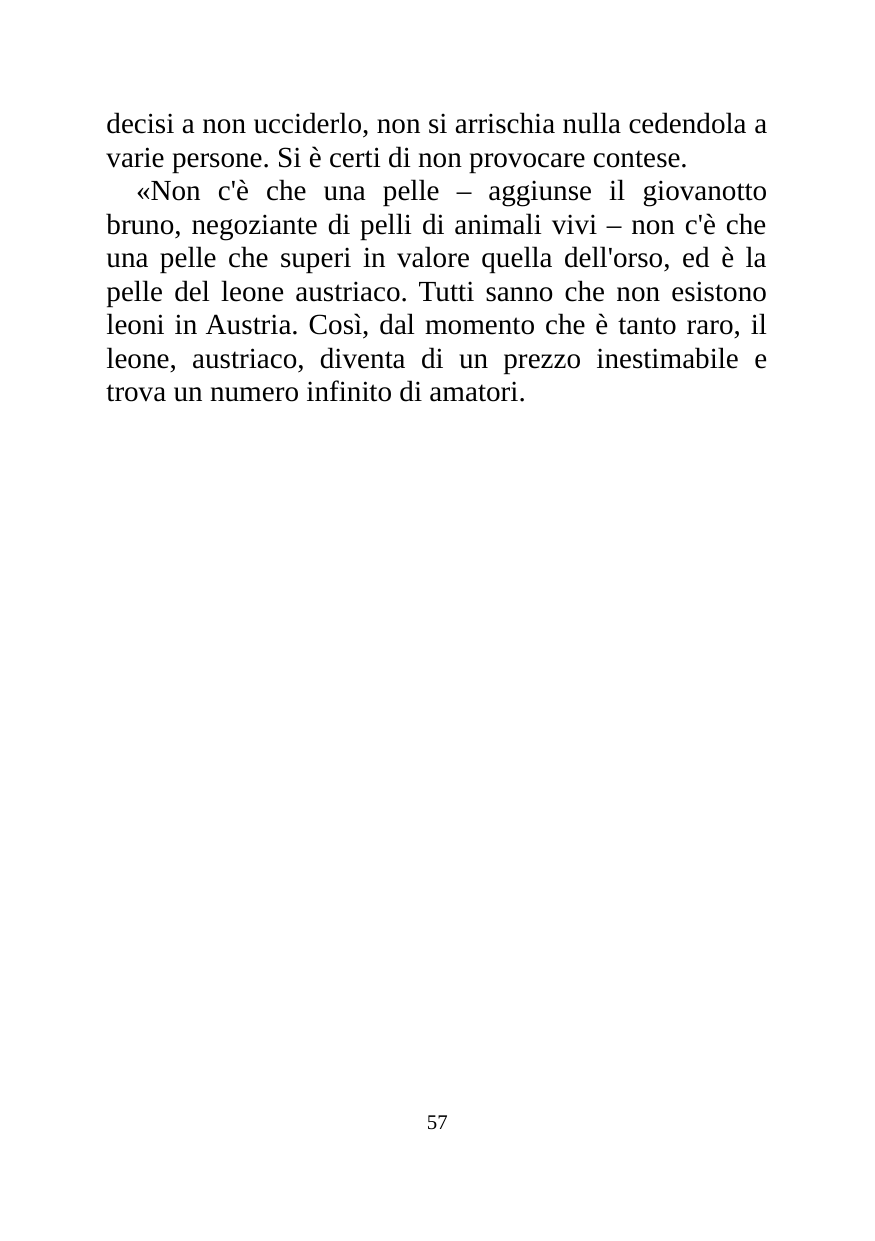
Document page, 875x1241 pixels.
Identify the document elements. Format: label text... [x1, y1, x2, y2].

text «Non c'è che una pelle – aggiunse il giovanotto bruno, negoziante di pelli di animali vivi – non c'è che una pelle che superi in valore quella dell'orso, ed è la pelle del leone austriaco. Tutti sanno che non esistono leoni in Austria. Così, dal momento che è tanto raro, il leone, austriaco, diventa di un prezzo inestimabile e trova un numero infinito di amatori. [106, 173, 768, 408]
text decisi a non ucciderlo, non si arrischia nulla cedendola a varie persone. Si è certi di non provocare contese. [106, 106, 768, 173]
